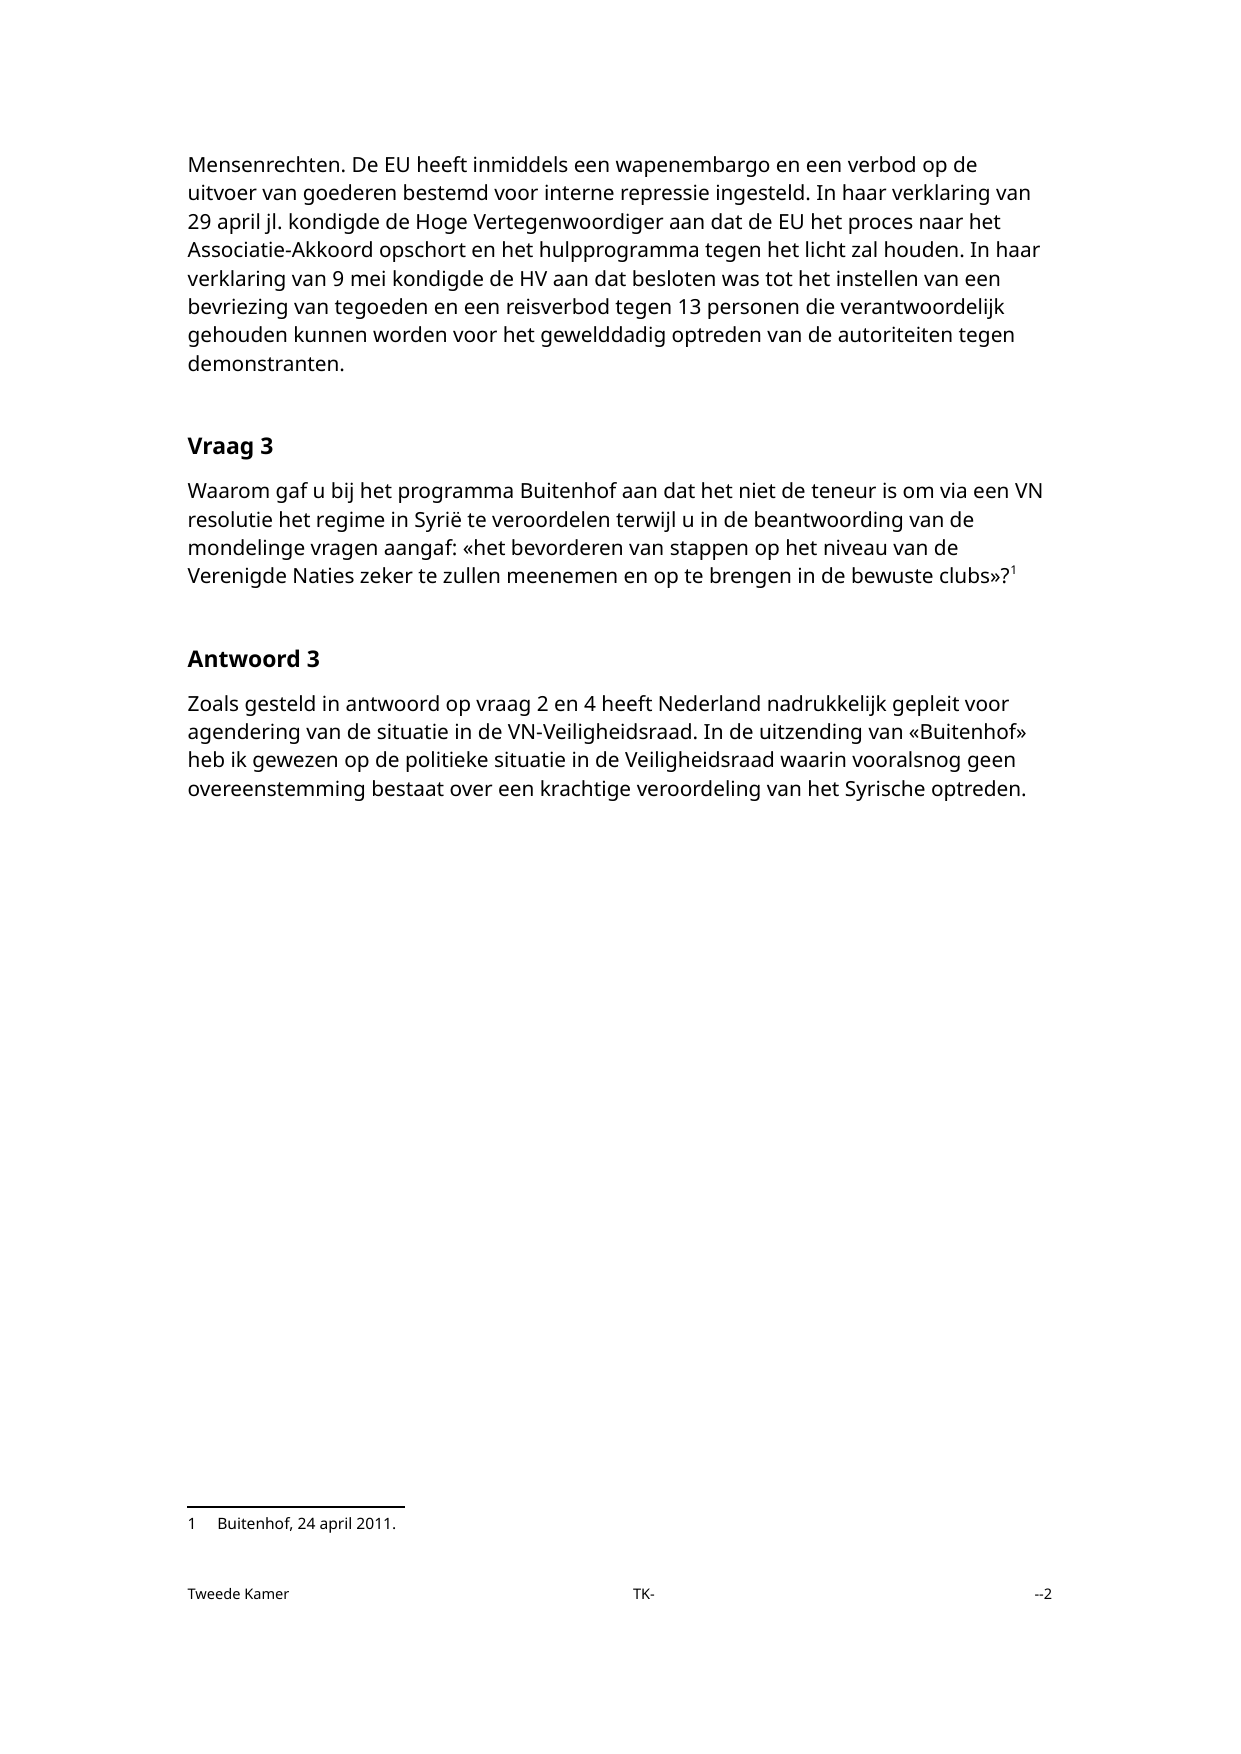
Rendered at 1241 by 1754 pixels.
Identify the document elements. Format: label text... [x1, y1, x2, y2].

text Buitenhof, 24 april 2011. [187, 1506, 1053, 1534]
text Zoals gesteld in antwoord op vraag 2 en 4 heeft Nederland nadrukkelijk gepleit voor agendering van de situatie in de VN-Veiligheidsraad. In de uitzending van «Buitenhof» heb ik gewezen op de politieke situatie in de Veiligheidsraad waarin vooralsnog geen overeenstemming bestaat over een krachtige veroordeling van het Syrische optreden. [187, 689, 1053, 802]
subtitle Vraag 3 [187, 430, 1053, 461]
text Mensenrechten. De EU heeft inmiddels een wapenembargo en een verbod op de uitvoer van goederen bestemd voor interne repressie ingesteld. In haar verklaring van 29 april jl. kondigde de Hoge Vertegenwoordiger aan dat de EU het proces naar het Associatie-Akkoord opschort en het hulpprogramma tegen het licht zal houden. In haar verklaring van 9 mei kondigde de HV aan dat besloten was tot het instellen van een bevriezing van tegoeden en een reisverbod tegen 13 personen die verantwoordelijk gehouden kunnen worden voor het gewelddadig optreden van de autoriteiten tegen demonstranten. [187, 150, 1053, 377]
text Waarom gaf u bij het programma Buitenhof aan dat het niet de teneur is om via een VN resolutie het regime in Syrië te veroordelen terwijl u in de beantwoording van de mondelinge vragen aangaf: «het bevorderen van stappen op het niveau van de Verenigde Naties zeker te zullen meenemen en op te brengen in de bewuste clubs»? [187, 476, 1053, 590]
subtitle Antwoord 3 [187, 642, 1053, 674]
